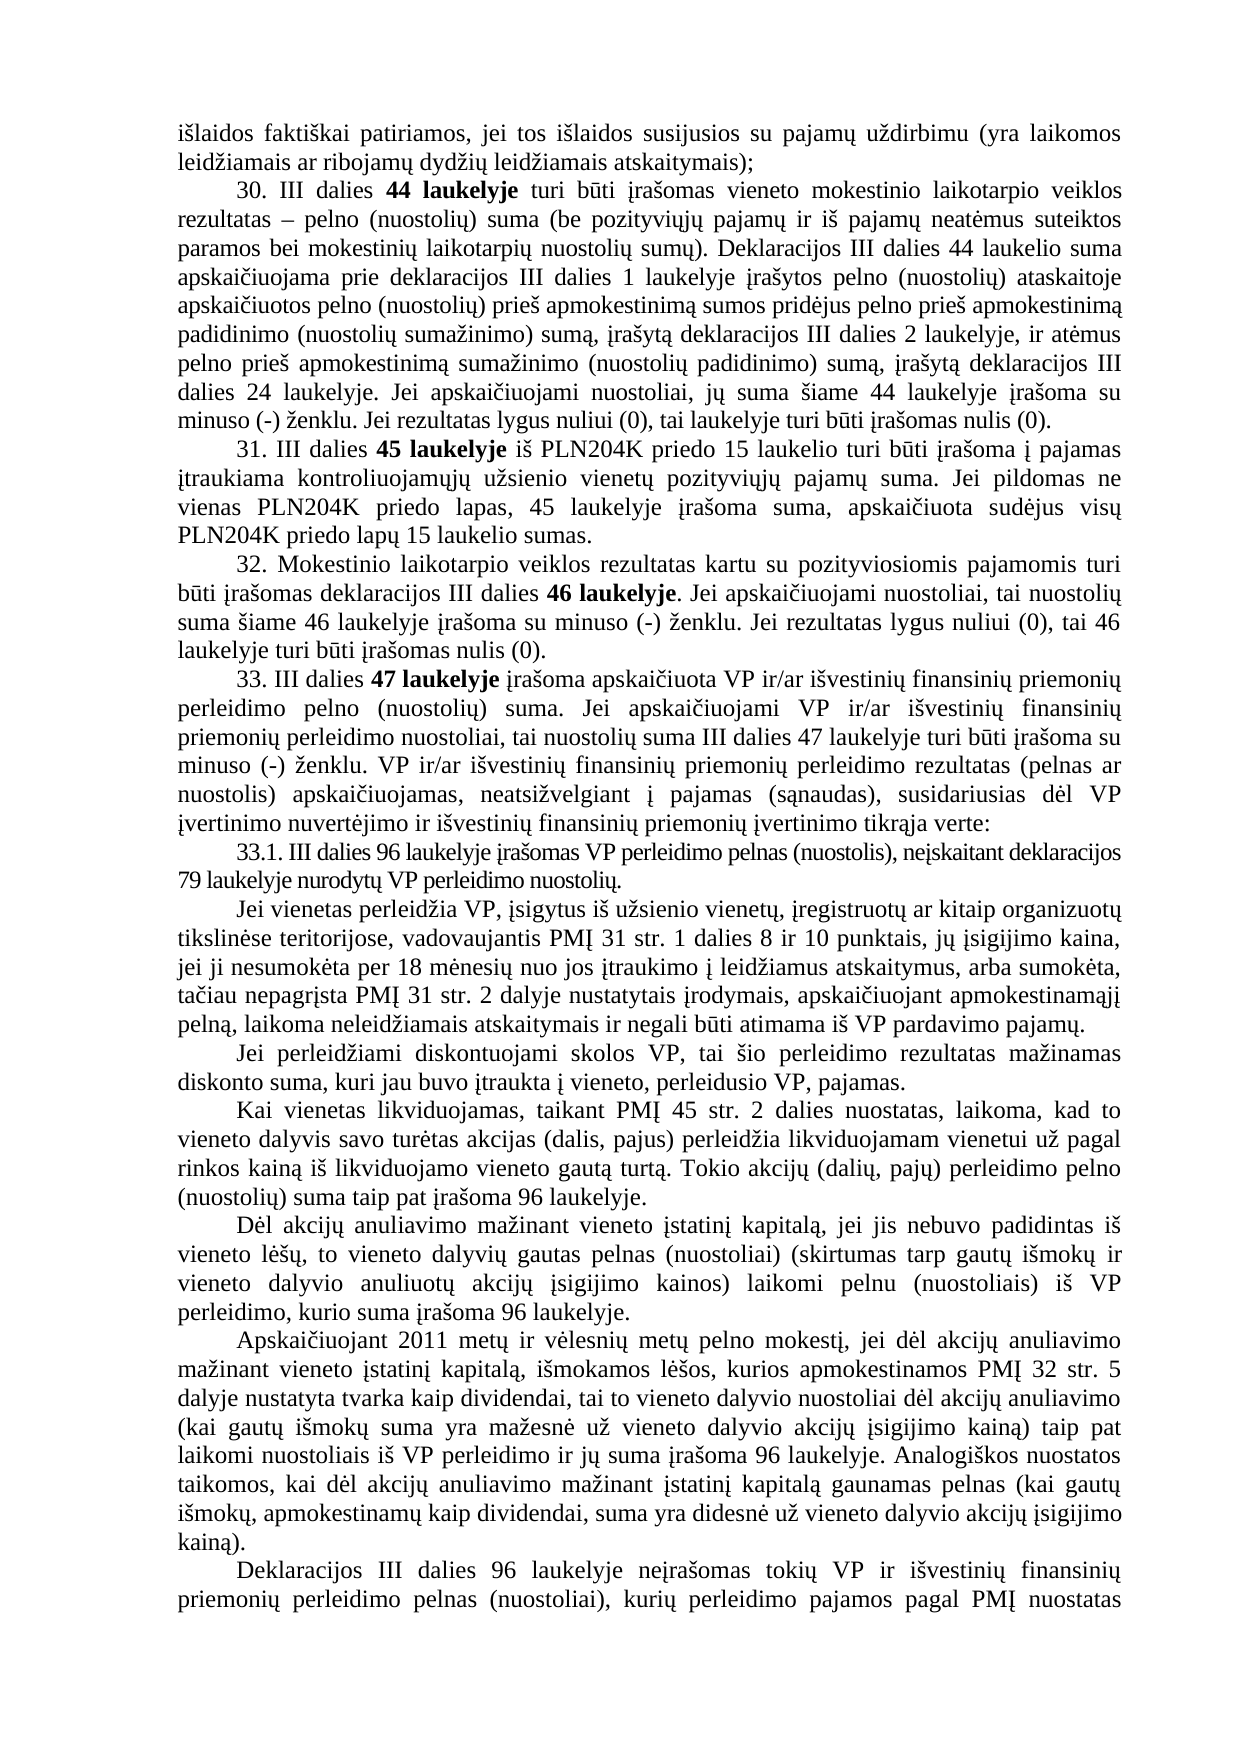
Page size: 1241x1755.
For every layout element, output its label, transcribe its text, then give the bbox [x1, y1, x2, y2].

text Deklaracijos III dalies 96 laukelyje neįrašomas tokių VP ir išvestinių finansinių priemonių perleidimo pelnas (nuostoliai), kurių perleidimo pajamos pagal PMĮ nuostatas [177, 1556, 1122, 1613]
text Jei perleidžiami diskontuojami skolos VP, tai šio perleidimo rezultatas mažinamas diskonto suma, kuri jau buvo įtraukta į vieneto, perleidusio VP, pajamas. [177, 1038, 1122, 1096]
text 30. III dalies 44 laukelyje turi būti įrašomas vieneto mokestinio laikotarpio veiklos rezultatas – pelno (nuostolių) suma (be pozityviųjų pajamų ir iš pajamų neatėmus suteiktos paramos bei mokestinių laikotarpių nuostolių sumų). Deklaracijos III dalies 44 laukelio suma apskaičiuojama prie deklaracijos III dalies 1 laukelyje įrašytos pelno (nuostolių) ataskaitoje apskaičiuotos pelno (nuostolių) prieš apmokestinimą sumos pridėjus pelno prieš apmokestinimą padidinimo (nuostolių sumažinimo) sumą, įrašytą deklaracijos III dalies 2 laukelyje, ir atėmus pelno prieš apmokestinimą sumažinimo (nuostolių padidinimo) sumą, įrašytą deklaracijos III dalies 24 laukelyje. Jei apskaičiuojami nuostoliai, jų suma šiame 44 laukelyje įrašoma su minuso (-) ženklu. Jei rezultatas lygus nuliui (0), tai laukelyje turi būti įrašomas nulis (0). [177, 176, 1122, 434]
text išlaidos faktiškai patiriamos, jei tos išlaidos susijusios su pajamų uždirbimu (yra laikomos leidžiamais ar ribojamų dydžių leidžiamais atskaitymais); [177, 118, 1122, 176]
text 32. Mokestinio laikotarpio veiklos rezultatas kartu su pozityviosiomis pajamomis turi būti įrašomas deklaracijos III dalies 46 laukelyje. Jei apskaičiuojami nuostoliai, tai nuostolių suma šiame 46 laukelyje įrašoma su minuso (-) ženklu. Jei rezultatas lygus nuliui (0), tai 46 laukelyje turi būti įrašomas nulis (0). [177, 549, 1122, 664]
text 33. III dalies 47 laukelyje įrašoma apskaičiuota VP ir/ar išvestinių finansinių priemonių perleidimo pelno (nuostolių) suma. Jei apskaičiuojami VP ir/ar išvestinių finansinių priemonių perleidimo nuostoliai, tai nuostolių suma III dalies 47 laukelyje turi būti įrašoma su minuso (-) ženklu. VP ir/ar išvestinių finansinių priemonių perleidimo rezultatas (pelnas ar nuostolis) apskaičiuojamas, neatsižvelgiant į pajamas (sąnaudas), susidariusias dėl VP įvertinimo nuvertėjimo ir išvestinių finansinių priemonių įvertinimo tikrąja verte: [177, 664, 1122, 837]
text 33.1. III dalies 96 laukelyje įrašomas VP perleidimo pelnas (nuostolis), neįskaitant deklaracijos 79 laukelyje nurodytų VP perleidimo nuostolių. [177, 837, 1122, 894]
text Apskaičiuojant 2011 metų ir vėlesnių metų pelno mokestį, jei dėl akcijų anuliavimo mažinant vieneto įstatinį kapitalą, išmokamos lėšos, kurios apmokestinamos PMĮ 32 str. 5 dalyje nustatyta tvarka kaip dividendai, tai to vieneto dalyvio nuostoliai dėl akcijų anuliavimo (kai gautų išmokų suma yra mažesnė už vieneto dalyvio akcijų įsigijimo kainą) taip pat laikomi nuostoliais iš VP perleidimo ir jų suma įrašoma 96 laukelyje. Analogiškos nuostatos taikomos, kai dėl akcijų anuliavimo mažinant įstatinį kapitalą gaunamas pelnas (kai gautų išmokų, apmokestinamų kaip dividendai, suma yra didesnė už vieneto dalyvio akcijų įsigijimo kainą). [177, 1326, 1122, 1556]
text 31. III dalies 45 laukelyje iš PLN204K priedo 15 laukelio turi būti įrašoma į pajamas įtraukiama kontroliuojamųjų užsienio vienetų pozityviųjų pajamų suma. Jei pildomas ne vienas PLN204K priedo lapas, 45 laukelyje įrašoma suma, apskaičiuota sudėjus visų PLN204K priedo lapų 15 laukelio sumas. [177, 434, 1122, 549]
text Jei vienetas perleidžia VP, įsigytus iš užsienio vienetų, įregistruotų ar kitaip organizuotų tikslinėse teritorijose, vadovaujantis PMĮ 31 str. 1 dalies 8 ir 10 punktais, jų įsigijimo kaina, jei ji nesumokėta per 18 mėnesių nuo jos įtraukimo į leidžiamus atskaitymus, arba sumokėta, tačiau nepagrįsta PMĮ 31 str. 2 dalyje nustatytais įrodymais, apskaičiuojant apmokestinamąjį pelną, laikoma neleidžiamais atskaitymais ir negali būti atimama iš VP pardavimo pajamų. [177, 894, 1122, 1038]
text Kai vienetas likviduojamas, taikant PMĮ 45 str. 2 dalies nuostatas, laikoma, kad to vieneto dalyvis savo turėtas akcijas (dalis, pajus) perleidžia likviduojamam vienetui už pagal rinkos kainą iš likviduojamo vieneto gautą turtą. Tokio akcijų (dalių, pajų) perleidimo pelno (nuostolių) suma taip pat įrašoma 96 laukelyje. [177, 1096, 1122, 1211]
text Dėl akcijų anuliavimo mažinant vieneto įstatinį kapitalą, jei jis nebuvo padidintas iš vieneto lėšų, to vieneto dalyvių gautas pelnas (nuostoliai) (skirtumas tarp gautų išmokų ir vieneto dalyvio anuliuotų akcijų įsigijimo kainos) laikomi pelnu (nuostoliais) iš VP perleidimo, kurio suma įrašoma 96 laukelyje. [177, 1211, 1122, 1326]
